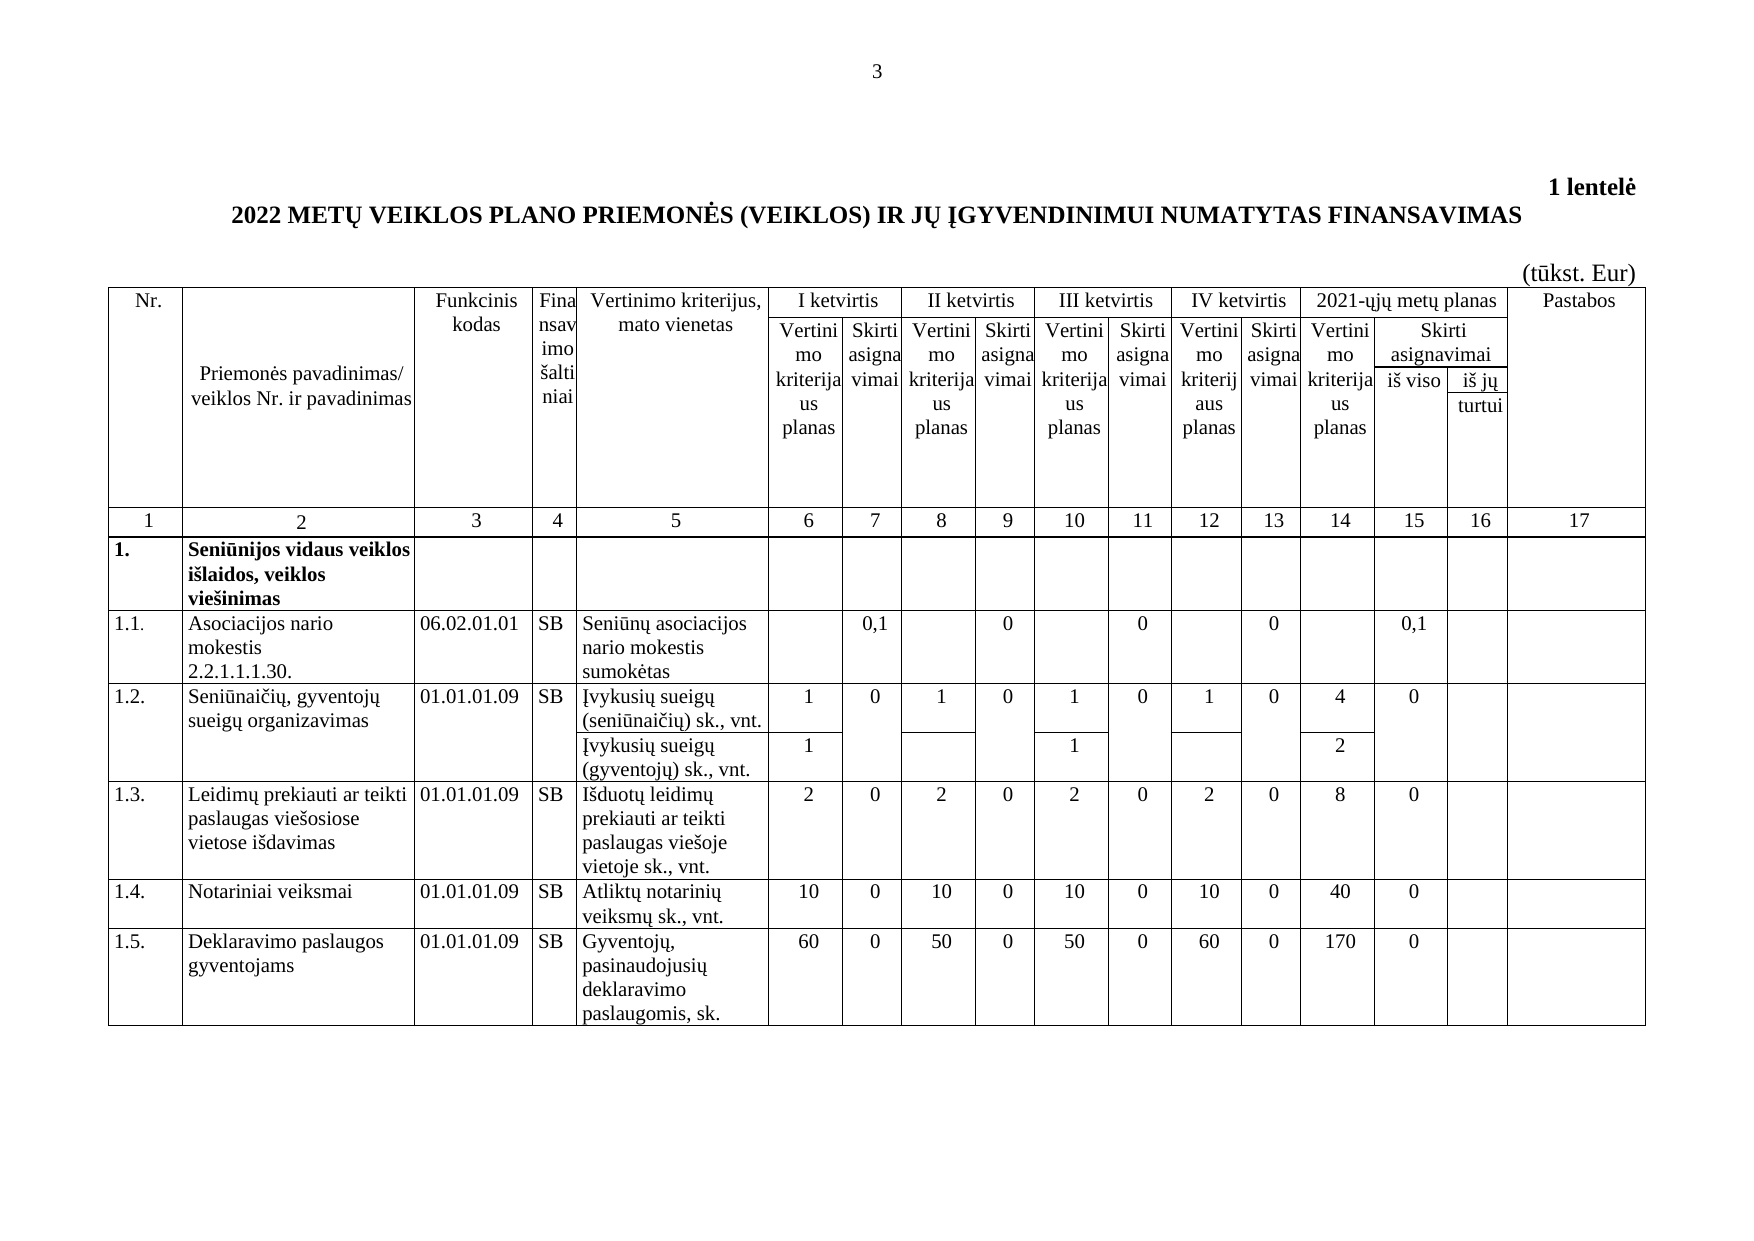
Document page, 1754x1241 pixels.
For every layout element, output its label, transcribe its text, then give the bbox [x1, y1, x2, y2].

text 1 lentelė [118, 172, 1636, 201]
table_cell 0 [1109, 929, 1171, 1025]
table_cell 0 [1242, 611, 1300, 683]
table_cell [1242, 538, 1300, 609]
table_cell 10 [902, 880, 975, 928]
table_cell 1 [109, 508, 182, 536]
table_cell [1448, 880, 1507, 928]
table_cell 01.01.01.09 [415, 929, 532, 1025]
table_cell 0 [1109, 880, 1171, 928]
table_cell Vertinimo kriterijaus planas [902, 318, 975, 507]
table_cell 0 [976, 782, 1034, 878]
table_cell Skirti asignavimai [1375, 318, 1507, 366]
table_cell 0 [843, 880, 901, 928]
table_cell 2 [183, 508, 414, 536]
table_cell 1. [109, 538, 182, 609]
table_header Finansavimo šaltiniai [533, 288, 576, 507]
table_cell [1508, 538, 1645, 609]
table_cell 0 [976, 684, 1034, 781]
table_header III ketvirtis [1035, 288, 1171, 317]
table_cell 40 [1301, 880, 1374, 928]
table_cell 1.5. [109, 929, 182, 1025]
table_cell 10 [1035, 880, 1108, 928]
table_header Pastabos [1508, 288, 1645, 507]
table_cell 2 [769, 782, 842, 878]
table_cell 0 [1109, 684, 1171, 781]
table_cell 0 [1242, 684, 1300, 781]
table_cell 0 [843, 782, 901, 878]
table_cell 1.1. [109, 611, 182, 683]
table_cell Deklaravimo paslaugos gyventojams [183, 929, 414, 1025]
table_cell 0 [843, 684, 901, 781]
table_cell [1172, 538, 1241, 609]
table_cell 4 [1301, 684, 1374, 732]
text 2022 METŲ VEIKLOS PLANO PRIEMONĖS (VEIKLOS) IR JŲ ĮGYVENDINIMUI NUMATYTAS FINANSAVIMAS [118, 201, 1636, 229]
table_cell [1508, 611, 1645, 683]
table_cell SB [533, 684, 576, 781]
table_cell 0 [1242, 782, 1300, 878]
table_cell 0 [1375, 929, 1447, 1025]
table_cell 1.4. [109, 880, 182, 928]
table_cell 01.01.01.09 [415, 782, 532, 878]
table_cell 1 [1172, 684, 1241, 732]
table_cell 10 [1035, 508, 1108, 536]
table_cell turtui [1448, 393, 1507, 507]
table_cell 10 [1172, 880, 1241, 928]
table_cell Skirti asignavimai [1242, 318, 1300, 507]
table_cell 14 [1301, 508, 1374, 536]
table_cell [1508, 684, 1645, 781]
table_cell 1 [902, 684, 975, 732]
table_cell 170 [1301, 929, 1374, 1025]
table_header II ketvirtis [902, 288, 1034, 317]
text (tūkst. Eur) [118, 258, 1636, 287]
table_cell Vertinimo kriterijaus planas [769, 318, 842, 507]
table_cell SB [533, 782, 576, 878]
table_cell 10 [769, 880, 842, 928]
table_cell 1 [1035, 684, 1108, 732]
table_cell [1301, 538, 1374, 609]
table_header Priemonės pavadinimas/ veiklos Nr. ir pavadinimas [183, 288, 414, 507]
table_cell Seniūnaičių, gyventojų sueigų organizavimas [183, 684, 414, 781]
table_header Vertinimo kriterijus, mato vienetas [577, 288, 768, 507]
table_cell Skirti asignavimai [843, 318, 901, 507]
table_cell Įvykusių sueigų (seniūnaičių) sk., vnt. [577, 684, 768, 732]
table_cell 50 [902, 929, 975, 1025]
table_cell [415, 538, 532, 609]
table_cell 16 [1448, 508, 1507, 536]
table_cell [976, 538, 1034, 609]
table_cell Notariniai veiksmai [183, 880, 414, 928]
table_cell [533, 538, 576, 609]
table_cell [1375, 538, 1447, 609]
table_cell Vertinimo kriterijaus planas [1301, 318, 1374, 507]
table_cell [1035, 538, 1108, 609]
table_cell 0 [976, 880, 1034, 928]
table_cell 0,1 [1375, 611, 1447, 683]
table_cell [1448, 929, 1507, 1025]
table_header IV ketvirtis [1172, 288, 1300, 317]
table_cell [1301, 611, 1374, 683]
table_cell Įvykusių sueigų (gyventojų) sk., vnt. [577, 733, 768, 781]
table_cell 2 [1301, 733, 1374, 781]
table_cell 3 [415, 508, 532, 536]
table_cell 0 [1375, 782, 1447, 878]
table_header Funkcinis kodas [415, 288, 532, 507]
table_cell 1.2. [109, 684, 182, 781]
table_cell 60 [1172, 929, 1241, 1025]
table_cell iš viso [1375, 368, 1447, 507]
table_cell 6 [769, 508, 842, 536]
table_cell 11 [1109, 508, 1171, 536]
table_cell 0 [976, 611, 1034, 683]
table_cell Skirti asignavimai [1109, 318, 1171, 507]
table_cell 0 [1242, 929, 1300, 1025]
table_cell 1 [1035, 733, 1108, 781]
table_cell Gyventojų, pasinaudojusių deklaravimo paslaugomis, sk. [577, 929, 768, 1025]
table_cell [1109, 538, 1171, 609]
table_cell [1508, 782, 1645, 878]
table_cell 5 [577, 508, 768, 536]
table_cell Vertinimo kriterijaus planas [1172, 318, 1241, 507]
table_cell 9 [976, 508, 1034, 536]
table_cell 01.01.01.09 [415, 880, 532, 928]
table_cell Seniūnų asociacijos nario mokestis sumokėtas [577, 611, 768, 683]
table_cell [1508, 929, 1645, 1025]
table_cell Seniūnijos vidaus veiklos išlaidos, veiklos viešinimas [183, 538, 414, 609]
table_cell 15 [1375, 508, 1447, 536]
table_cell 0 [1242, 880, 1300, 928]
table_cell [769, 538, 842, 609]
table_cell [1448, 782, 1507, 878]
table_cell Asociacijos nario mokestis 2.2.1.1.1.30. [183, 611, 414, 683]
table_cell 0 [1109, 782, 1171, 878]
table_cell [902, 611, 975, 683]
table_cell [902, 733, 975, 781]
table_cell Skirti asignavimai [976, 318, 1034, 507]
table_cell Vertinimo kriterijaus planas [1035, 318, 1108, 507]
table_cell 0 [1109, 611, 1171, 683]
table_cell Leidimų prekiauti ar teikti paslaugas viešosiose vietose išdavimas [183, 782, 414, 878]
table_cell Išduotų leidimų prekiauti ar teikti paslaugas viešoje vietoje sk., vnt. [577, 782, 768, 878]
table_cell [769, 611, 842, 683]
table_cell [1508, 880, 1645, 928]
table_cell 50 [1035, 929, 1108, 1025]
table_cell Atliktų notarinių veiksmų sk., vnt. [577, 880, 768, 928]
table_cell 7 [843, 508, 901, 536]
table_cell [843, 538, 901, 609]
table_cell 06.02.01.01 [415, 611, 532, 683]
table_cell SB [533, 880, 576, 928]
table_cell 2 [1035, 782, 1108, 878]
table_cell [577, 538, 768, 609]
table_cell 0 [976, 929, 1034, 1025]
table_cell 0 [1375, 684, 1447, 781]
table_cell SB [533, 611, 576, 683]
table_cell 0 [1375, 880, 1447, 928]
table_cell 1.3. [109, 782, 182, 878]
table_cell 0 [843, 929, 901, 1025]
table_cell 8 [1301, 782, 1374, 878]
table_cell 2 [1172, 782, 1241, 878]
table_cell [1172, 611, 1241, 683]
table_cell 60 [769, 929, 842, 1025]
table_cell 12 [1172, 508, 1241, 536]
table_cell [1448, 538, 1507, 609]
table_cell 4 [533, 508, 576, 536]
table_cell iš jų [1448, 368, 1507, 392]
table_cell [1172, 733, 1241, 781]
table_cell 8 [902, 508, 975, 536]
table_cell [902, 538, 975, 609]
table_cell 0,1 [843, 611, 901, 683]
table_cell 17 [1508, 508, 1645, 536]
table_cell 1 [769, 684, 842, 732]
table_cell 2 [902, 782, 975, 878]
table_cell 13 [1242, 508, 1300, 536]
table_cell 1 [769, 733, 842, 781]
table_cell 01.01.01.09 [415, 684, 532, 781]
table_header 2021-ųjų metų planas [1301, 288, 1507, 317]
table_cell [1035, 611, 1108, 683]
table_cell [1448, 611, 1507, 683]
table_header I ketvirtis [769, 288, 901, 317]
table_header Nr. [109, 288, 182, 507]
table_cell [1448, 684, 1507, 781]
table_cell SB [533, 929, 576, 1025]
